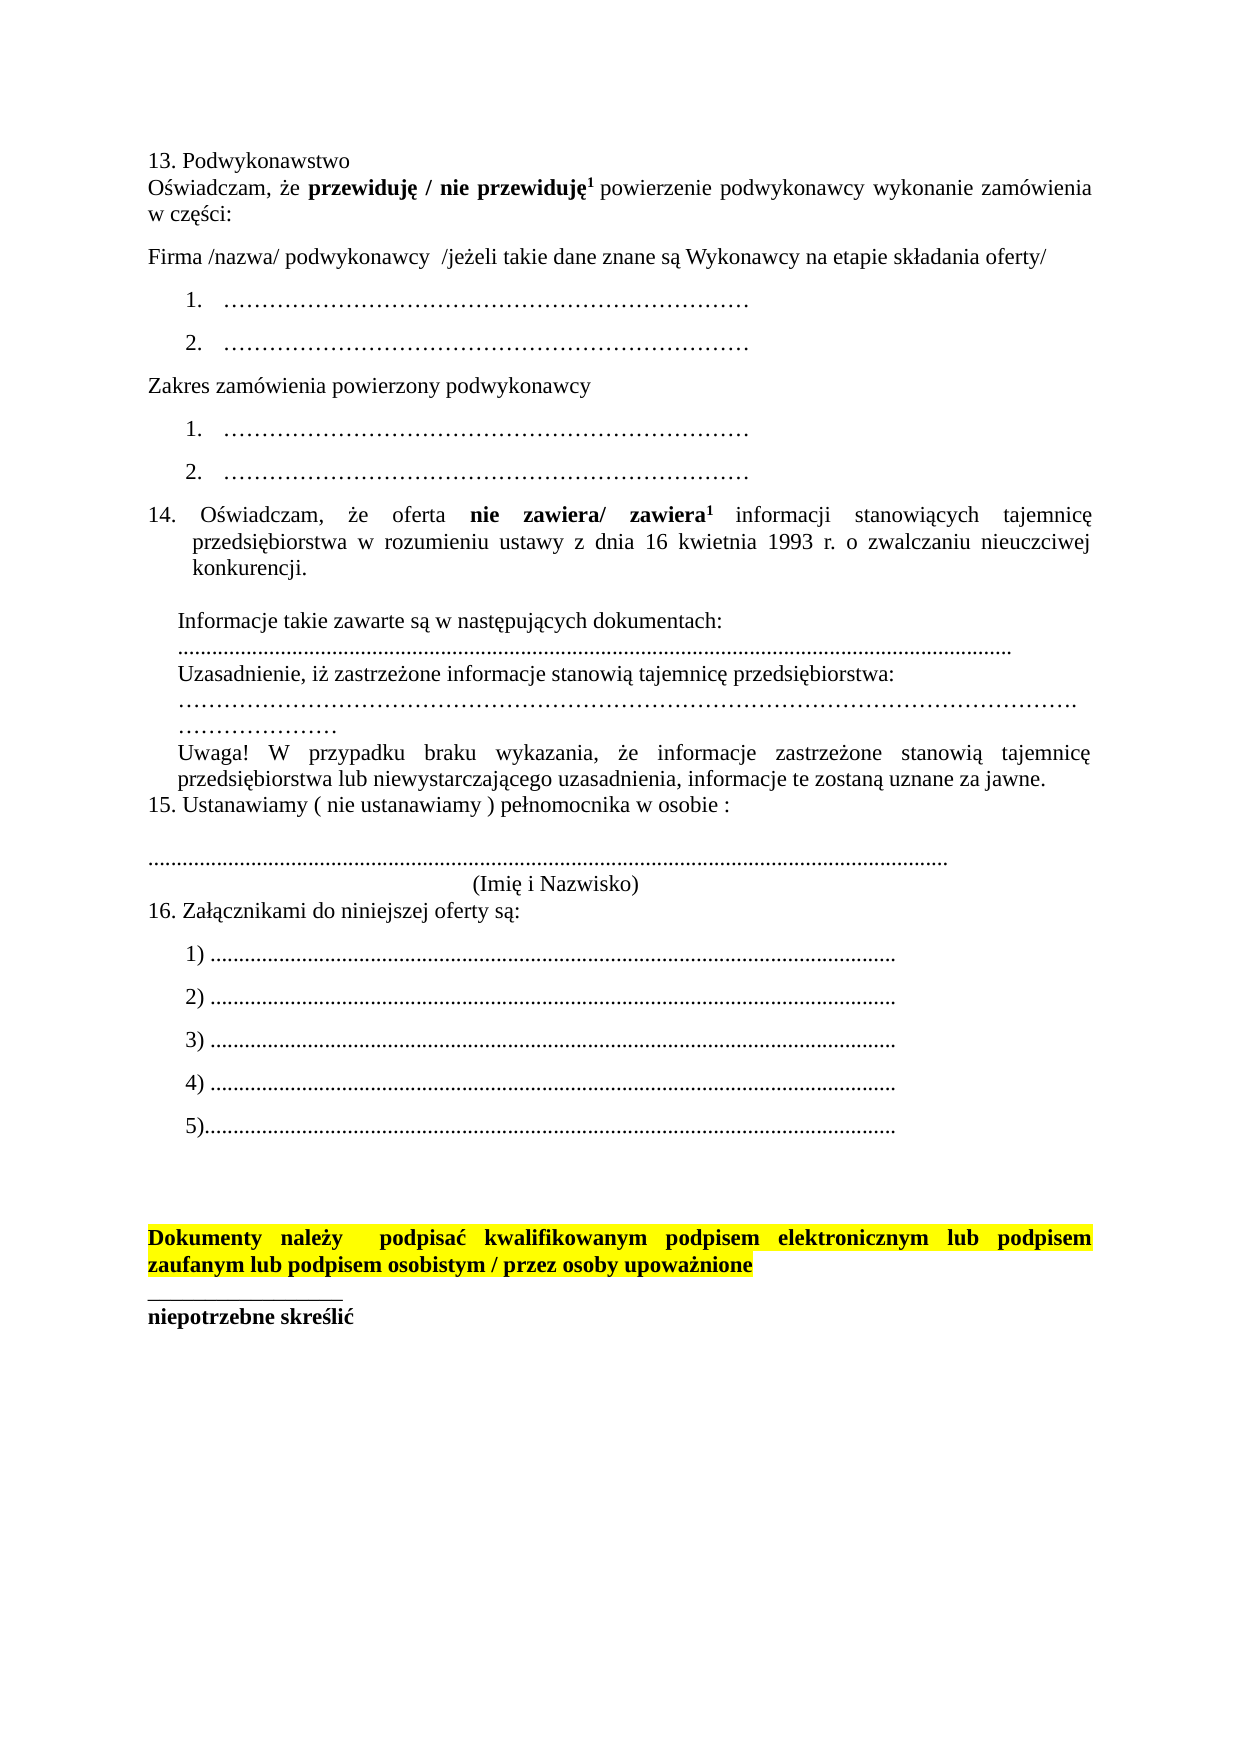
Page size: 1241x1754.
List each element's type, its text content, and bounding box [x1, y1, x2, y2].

text Firma /nazwa/ podwykonawcy /jeżeli takie dane znane są Wykonawcy na etapie składania oferty/ [148, 243, 1093, 270]
text 13. Podwykonawstwo [148, 148, 1093, 174]
text _________________ [148, 1277, 1093, 1303]
list …………………………………………………………… [185, 286, 1093, 313]
text ............................................................................................................................................ [148, 844, 1093, 870]
text Oświadczam, że przewiduję / nie przewiduję1 powierzenie podwykonawcy wykonanie zamówienia w części: [148, 174, 1093, 227]
text 14. Oświadczam, że oferta nie zawiera/ zawiera1 informacji stanowiących tajemnicę przedsiębiorstwa w rozumieniu ustawy z dnia 16 kwietnia 1993 r. o zwalczaniu nieuczciwej konkurencji. [148, 501, 1093, 581]
text 16. Załącznikami do niniejszej oferty są: [148, 897, 1093, 923]
text niepotrzebne skreślić [148, 1303, 1093, 1330]
text 15. Ustanawiamy ( nie ustanawiamy ) pełnomocnika w osobie : [148, 791, 1093, 818]
text 3) ........................................................................................................................ [185, 1026, 1093, 1052]
text Dokumenty należy podpisać kwalifikowanym podpisem elektronicznym lub podpisem zaufanym lub podpisem osobistym / przez osoby upoważnione [148, 1224, 1093, 1277]
text 2) ........................................................................................................................ [185, 983, 1093, 1009]
text ……………………………………………………………………………………………………….………………… [177, 686, 1093, 739]
text Uzasadnienie, iż zastrzeżone informacje stanowią tajemnicę przedsiębiorstwa: [177, 659, 1093, 686]
list …………………………………………………………… [185, 329, 1093, 356]
text 5)......................................................................................................................... [185, 1112, 1093, 1138]
text 4) ........................................................................................................................ [185, 1069, 1093, 1095]
text (Imię i Nazwisko) [148, 870, 1093, 897]
text Informacje takie zawarte są w następujących dokumentach: [148, 607, 1093, 633]
list …………………………………………………………… [185, 415, 1093, 442]
text 1) ........................................................................................................................ [185, 940, 1093, 966]
text Uwaga! W przypadku braku wykazania, że informacje zastrzeżone stanowią tajemnicę przedsiębiorstwa lub niewystarczającego uzasadnienia, informacje te zostaną uznane za jawne. [177, 739, 1093, 791]
text .................................................................................................................................................. [177, 633, 1093, 659]
text Zakres zamówienia powierzony podwykonawcy [148, 372, 1093, 399]
list …………………………………………………………… [185, 458, 1093, 485]
